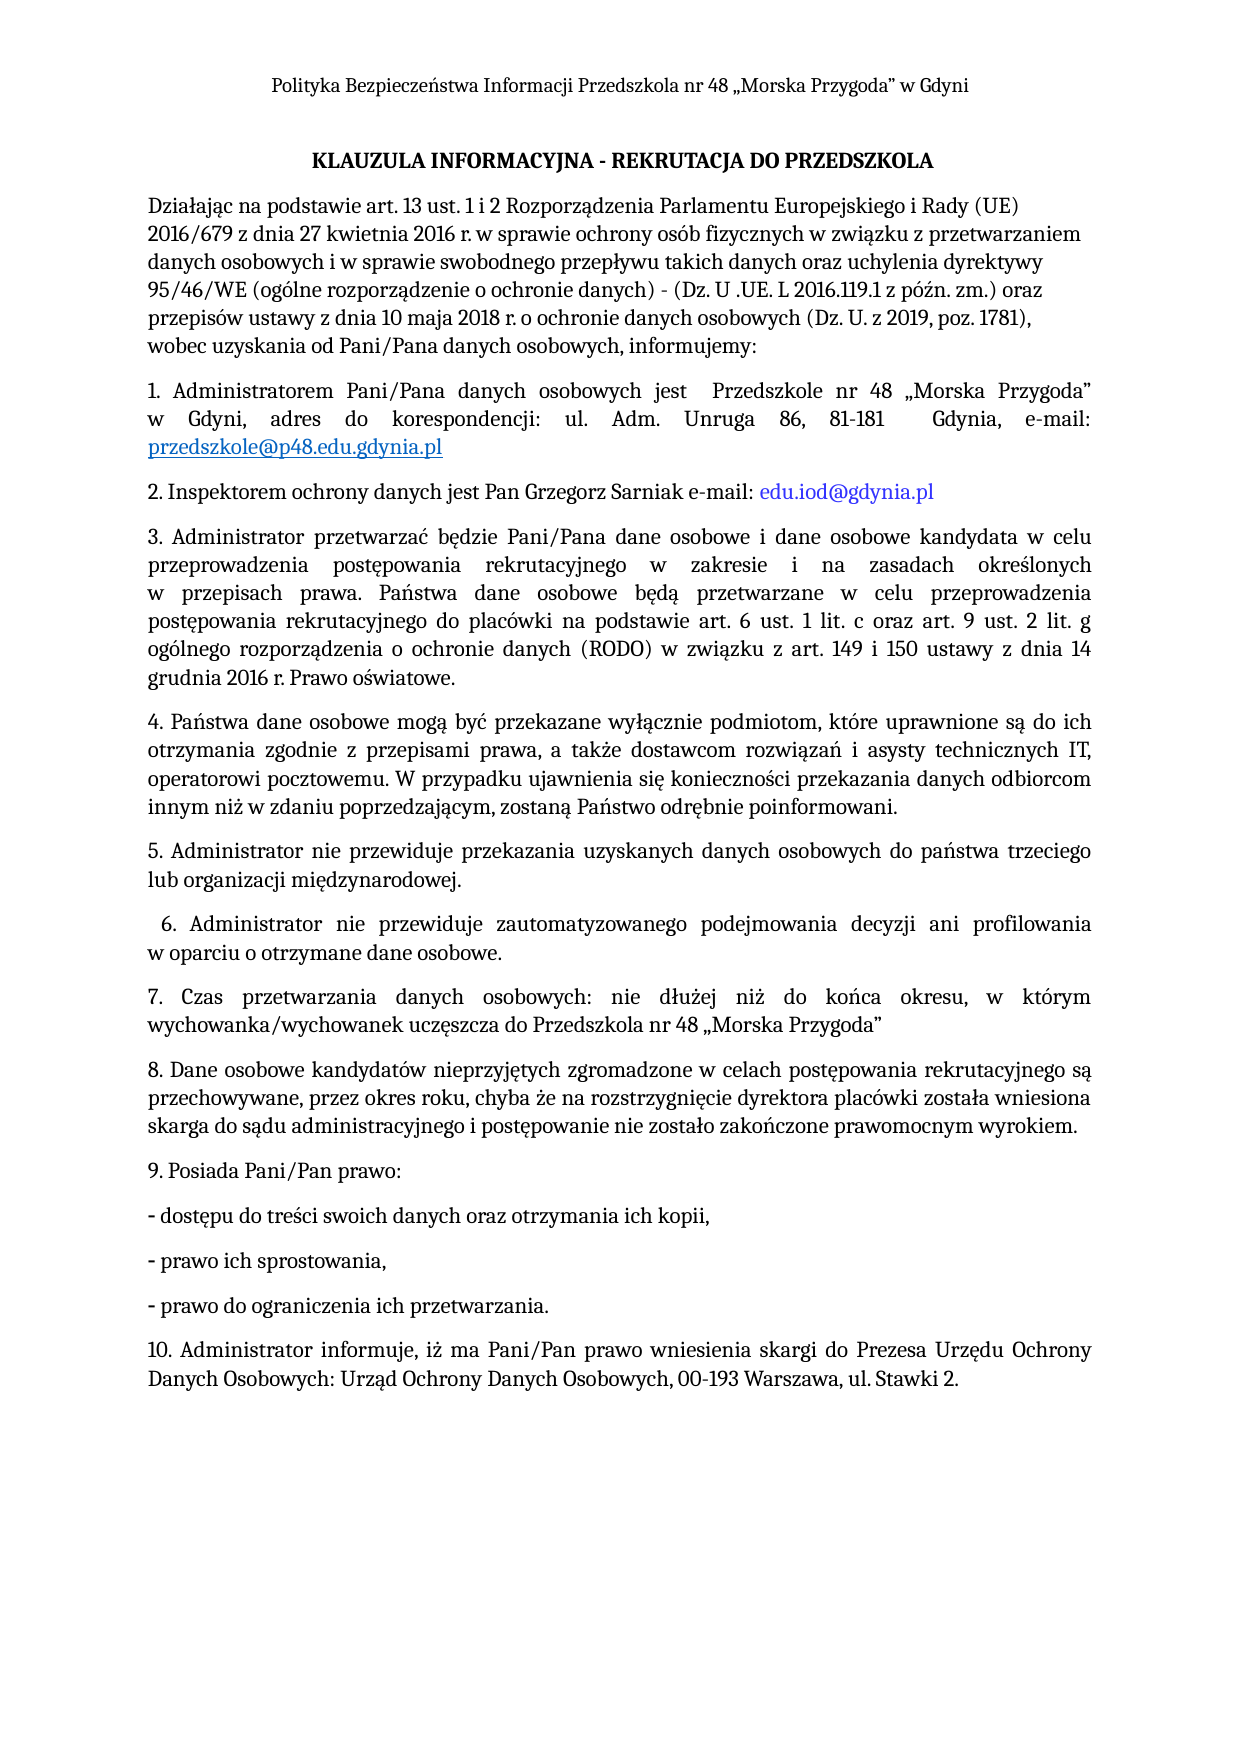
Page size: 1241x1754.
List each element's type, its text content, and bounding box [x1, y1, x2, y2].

text 3. Administrator przetwarzać będzie Pani/Pana dane osobowe i dane osobowe kandydata w celu przeprowadzenia postępowania rekrutacyjnego w zakresie i na zasadach określonych w przepisach prawa. Państwa dane osobowe będą przetwarzane w celu przeprowadzenia postępowania rekrutacyjnego do placówki na podstawie art. 6 ust. 1 lit. c oraz art. 9 ust. 2 lit. g ogólnego rozporządzenia o ochronie danych (RODO) w związku z art. 149 i 150 ustawy z dnia 14 grudnia 2016 r. Prawo oświatowe. [148, 524, 1093, 691]
text 1. Administratorem Pani/Pana danych osobowych jest Przedszkole nr 48 „Morska Przygoda” w Gdyni, adres do korespondencji: ul. Adm. Unruga 86, 81-181 Gdynia, e-mail: przedszkole@p48.edu.gdynia.pl [148, 378, 1093, 460]
text 4. Państwa dane osobowe mogą być przekazane wyłącznie podmiotom, które uprawnione są do ich otrzymania zgodnie z przepisami prawa, a także dostawcom rozwiązań i asysty technicznych IT, operatorowi pocztowemu. W przypadku ujawnienia się konieczności przekazania danych odbiorcom innym niż w zdaniu poprzedzającym, zostaną Państwo odrębnie poinformowani. [148, 709, 1093, 820]
text  dostępu do treści swoich danych oraz otrzymania ich kopii, [148, 1203, 1093, 1229]
text KLAUZULA INFORMACYJNA - REKRUTACJA DO PRZEDSZKOLA [148, 148, 1093, 174]
text 7. Czas przetwarzania danych osobowych: nie dłużej niż do końca okresu, w którym wychowanka/wychowanek uczęszcza do Przedszkola nr 48 „Morska Przygoda” [148, 984, 1093, 1038]
text Działając na podstawie art. 13 ust. 1 i 2 Rozporządzenia Parlamentu Europejskiego i Rady (UE) 2016/679 z dnia 27 kwietnia 2016 r. w sprawie ochrony osób fizycznych w związku z przetwarzaniem danych osobowych i w sprawie swobodnego przepływu takich danych oraz uchylenia dyrektywy 95/46/WE (ogólne rozporządzenie o ochronie danych) - (Dz. U .UE. L 2016.119.1 z późn. zm.) oraz przepisów ustawy z dnia 10 maja 2018 r. o ochronie danych osobowych (Dz. U. z 2019, poz. 1781), wobec uzyskania od Pani/Pana danych osobowych, informujemy: [148, 192, 1093, 359]
text 2. Inspektorem ochrony danych jest Pan Grzegorz Sarniak e-mail: edu.iod@gdynia.pl [148, 479, 1093, 505]
text 8. Dane osobowe kandydatów nieprzyjętych zgromadzone w celach postępowania rekrutacyjnego są przechowywane, przez okres roku, chyba że na rozstrzygnięcie dyrektora placówki została wniesiona skarga do sądu administracyjnego i postępowanie nie zostało zakończone prawomocnym wyrokiem. [148, 1057, 1093, 1139]
text 5. Administrator nie przewiduje przekazania uzyskanych danych osobowych do państwa trzeciego lub organizacji międzynarodowej. [148, 838, 1093, 893]
text 10. Administrator informuje, iż ma Pani/Pan prawo wniesienia skargi do Prezesa Urzędu Ochrony Danych Osobowych: Urząd Ochrony Danych Osobowych, 00-193 Warszawa, ul. Stawki 2. [148, 1337, 1093, 1392]
text 9. Posiada Pani/Pan prawo: [148, 1158, 1093, 1184]
text  prawo do ograniczenia ich przetwarzania. [148, 1292, 1093, 1319]
text  prawo ich sprostowania, [148, 1248, 1093, 1274]
text 6. Administrator nie przewiduje zautomatyzowanego podejmowania decyzji ani profilowania w oparciu o otrzymane dane osobowe. [148, 911, 1093, 966]
